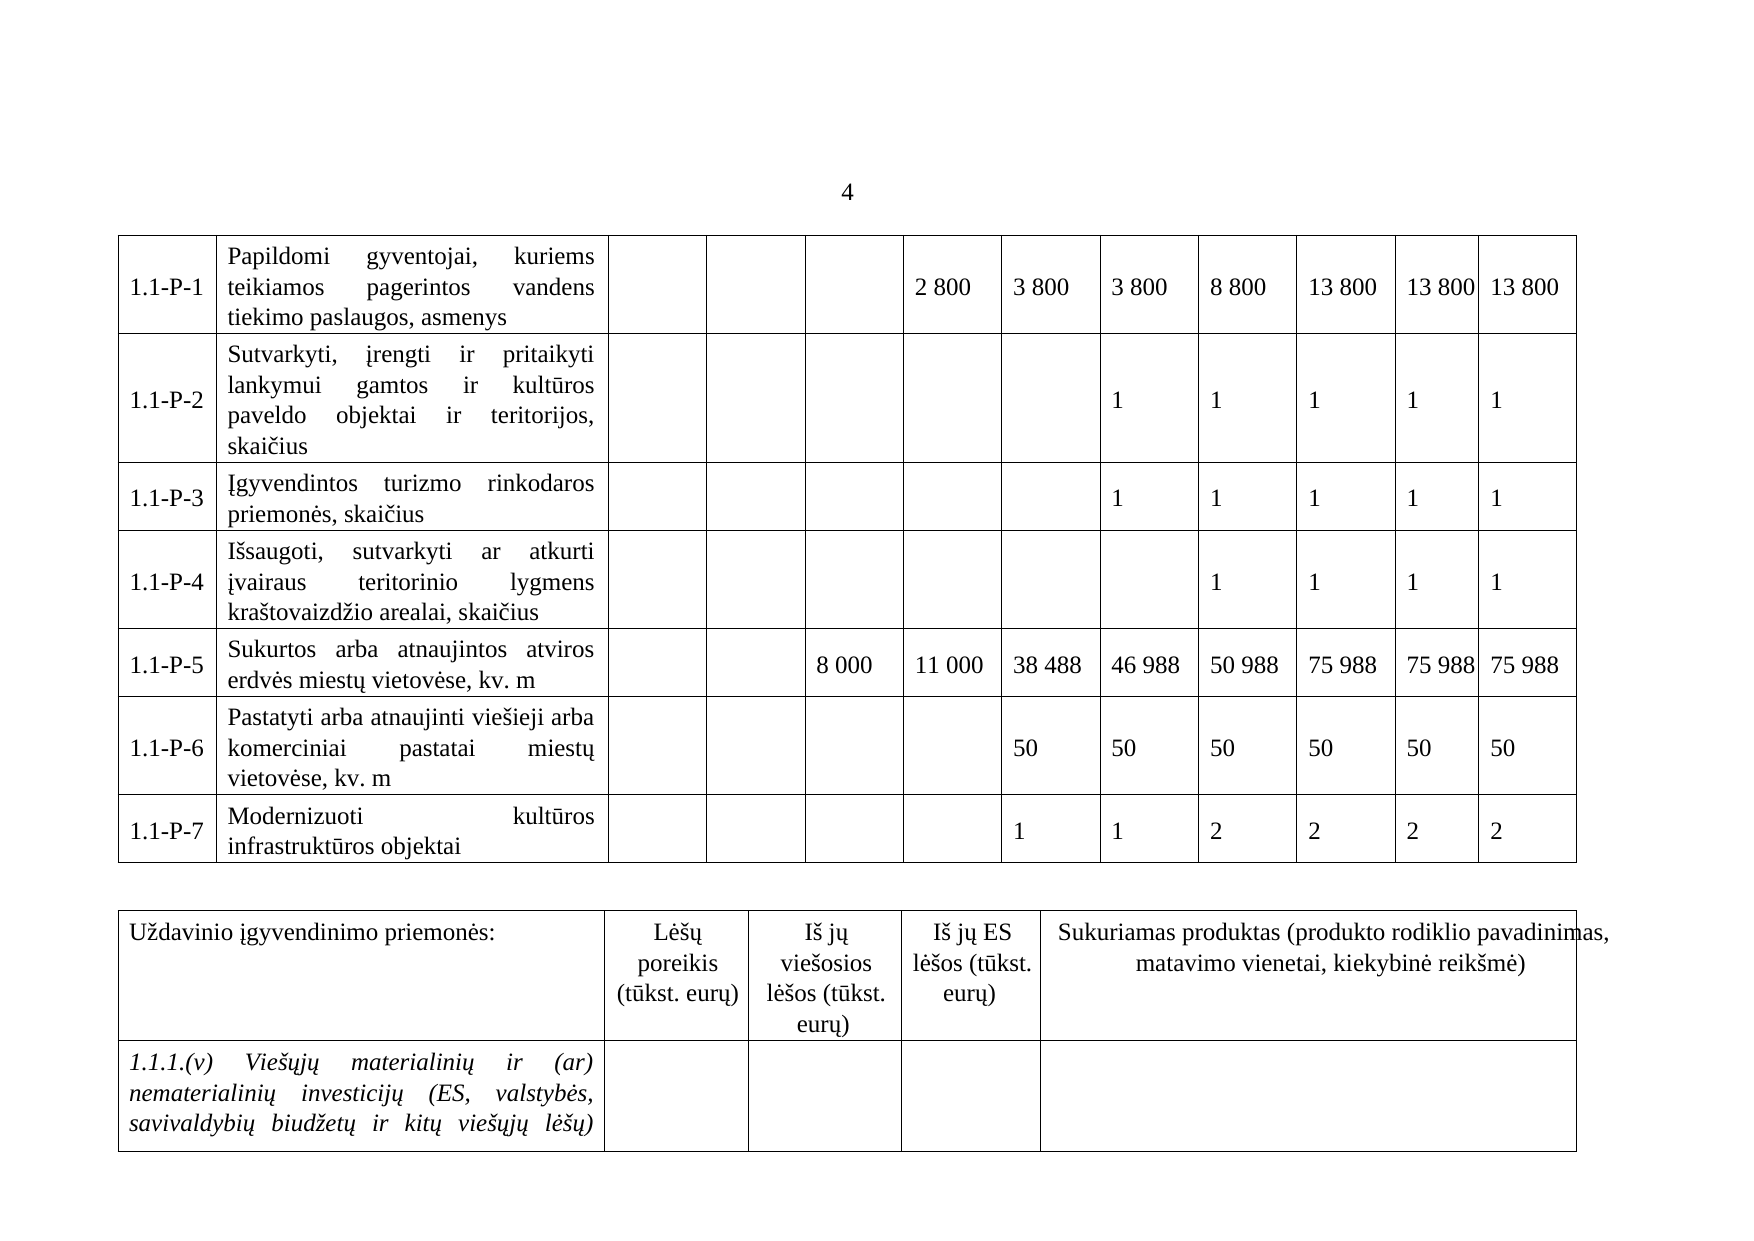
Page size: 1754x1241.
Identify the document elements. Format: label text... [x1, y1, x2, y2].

table_cell 1.1-P-6 [119, 697, 216, 794]
table_cell [806, 531, 903, 628]
table_cell 13 800 [1396, 236, 1478, 333]
table_cell [609, 236, 706, 333]
table_cell 38 488 [1002, 629, 1100, 696]
table_header Sukuriamas produktas (produkto rodiklio pavadinimas, matavimo vienetai, kiekybinė reikšmė) [1041, 911, 1576, 1040]
table_cell 1.1-P-1 [119, 236, 216, 333]
table_cell [609, 334, 706, 462]
table_cell 1 [1297, 334, 1395, 462]
table_cell [806, 334, 903, 462]
table_cell 1 [1101, 463, 1198, 530]
table_cell 1.1-P-3 [119, 463, 216, 530]
table_cell [707, 697, 805, 794]
table_cell [609, 531, 706, 628]
table_cell 2 [1479, 795, 1576, 862]
table_cell 1 [1297, 531, 1395, 628]
table_cell 1.1-P-4 [119, 531, 216, 628]
table_cell Pastatyti arba atnaujinti viešieji arba komerciniai pastatai miestų vietovėse, kv. m [217, 697, 608, 794]
table_cell Išsaugoti, sutvarkyti ar atkurti įvairaus teritorinio lygmens kraštovaizdžio arealai, skaičius [217, 531, 608, 628]
table_header Iš jų ES lėšos (tūkst. eurų) [902, 911, 1040, 1040]
table_cell [707, 334, 805, 462]
table_cell [707, 236, 805, 333]
table_cell 1 [1199, 463, 1296, 530]
table_cell 50 988 [1199, 629, 1296, 696]
table_cell [806, 236, 903, 333]
table_cell 75 988 [1297, 629, 1395, 696]
table_cell [707, 795, 805, 862]
table_cell Papildomi gyventojai, kuriems teikiamos pagerintos vandens tiekimo paslaugos, asmenys [217, 236, 608, 333]
table_cell 1 [1479, 334, 1576, 462]
table_cell [749, 1041, 901, 1151]
table_cell 1 [1199, 334, 1296, 462]
table_cell [904, 697, 1001, 794]
table_cell 1 [1479, 531, 1576, 628]
table_cell [1041, 1041, 1576, 1151]
table_cell [609, 463, 706, 530]
table_cell 1 [1297, 463, 1395, 530]
table_cell 75 988 [1479, 629, 1576, 696]
table_cell 2 [1199, 795, 1296, 862]
table_cell 50 [1199, 697, 1296, 794]
table_header Lėšų poreikis (tūkst. eurų) [605, 911, 748, 1040]
table_cell 8 800 [1199, 236, 1296, 333]
table_cell [904, 463, 1001, 530]
table_cell 1 [1101, 334, 1198, 462]
table_cell 2 [1297, 795, 1395, 862]
table_cell [609, 629, 706, 696]
table_cell 13 800 [1297, 236, 1395, 333]
table_cell [707, 463, 805, 530]
table_cell 1.1.1.(v) Viešųjų materialinių ir (ar) nematerialinių investicijų (ES, valstybės, savivaldybių biudžetų ir kitų viešųjų lėšų) [119, 1041, 604, 1151]
table_cell [609, 795, 706, 862]
table_cell [707, 629, 805, 696]
table_cell 1 [1479, 463, 1576, 530]
table_cell [904, 334, 1001, 462]
table_cell 50 [1297, 697, 1395, 794]
table_cell Sukurtos arba atnaujintos atviros erdvės miestų vietovėse, kv. m [217, 629, 608, 696]
table_cell 50 [1101, 697, 1198, 794]
table_cell 1.1-P-7 [119, 795, 216, 862]
table_cell 46 988 [1101, 629, 1198, 696]
table_cell Įgyvendintos turizmo rinkodaros priemonės, skaičius [217, 463, 608, 530]
table_cell 1.1-P-5 [119, 629, 216, 696]
table_cell 8 000 [806, 629, 903, 696]
table_cell [707, 531, 805, 628]
table_cell 1 [1199, 531, 1296, 628]
table_cell [902, 1041, 1040, 1151]
table_cell 75 988 [1396, 629, 1478, 696]
table_cell [904, 531, 1001, 628]
table_cell 50 [1396, 697, 1478, 794]
table_cell [806, 463, 903, 530]
table_cell Modernizuoti kultūros infrastruktūros objektai [217, 795, 608, 862]
table_cell 1.1-P-2 [119, 334, 216, 462]
table_cell [1101, 531, 1198, 628]
table_cell 2 [1396, 795, 1478, 862]
table_cell 1 [1101, 795, 1198, 862]
table_cell Sutvarkyti, įrengti ir pritaikyti lankymui gamtos ir kultūros paveldo objektai ir teritorijos, skaičius [217, 334, 608, 462]
table_cell [1002, 334, 1100, 462]
table_cell [1002, 531, 1100, 628]
table_cell 1 [1396, 334, 1478, 462]
table_cell [904, 795, 1001, 862]
table_cell 1 [1002, 795, 1100, 862]
table_header Uždavinio įgyvendinimo priemonės: [119, 911, 604, 1040]
table_cell 13 800 [1479, 236, 1576, 333]
table_cell 1 [1396, 531, 1478, 628]
table_cell 3 800 [1101, 236, 1198, 333]
table_cell [609, 697, 706, 794]
table_cell 50 [1479, 697, 1576, 794]
table_cell 50 [1002, 697, 1100, 794]
table_cell 2 800 [904, 236, 1001, 333]
table_cell [806, 795, 903, 862]
table_header Iš jų viešosios lėšos (tūkst. eurų) [749, 911, 901, 1040]
table_cell [1002, 463, 1100, 530]
table_cell [605, 1041, 748, 1151]
table_cell 1 [1396, 463, 1478, 530]
table_cell 3 800 [1002, 236, 1100, 333]
table_cell [806, 697, 903, 794]
table_cell 11 000 [904, 629, 1001, 696]
